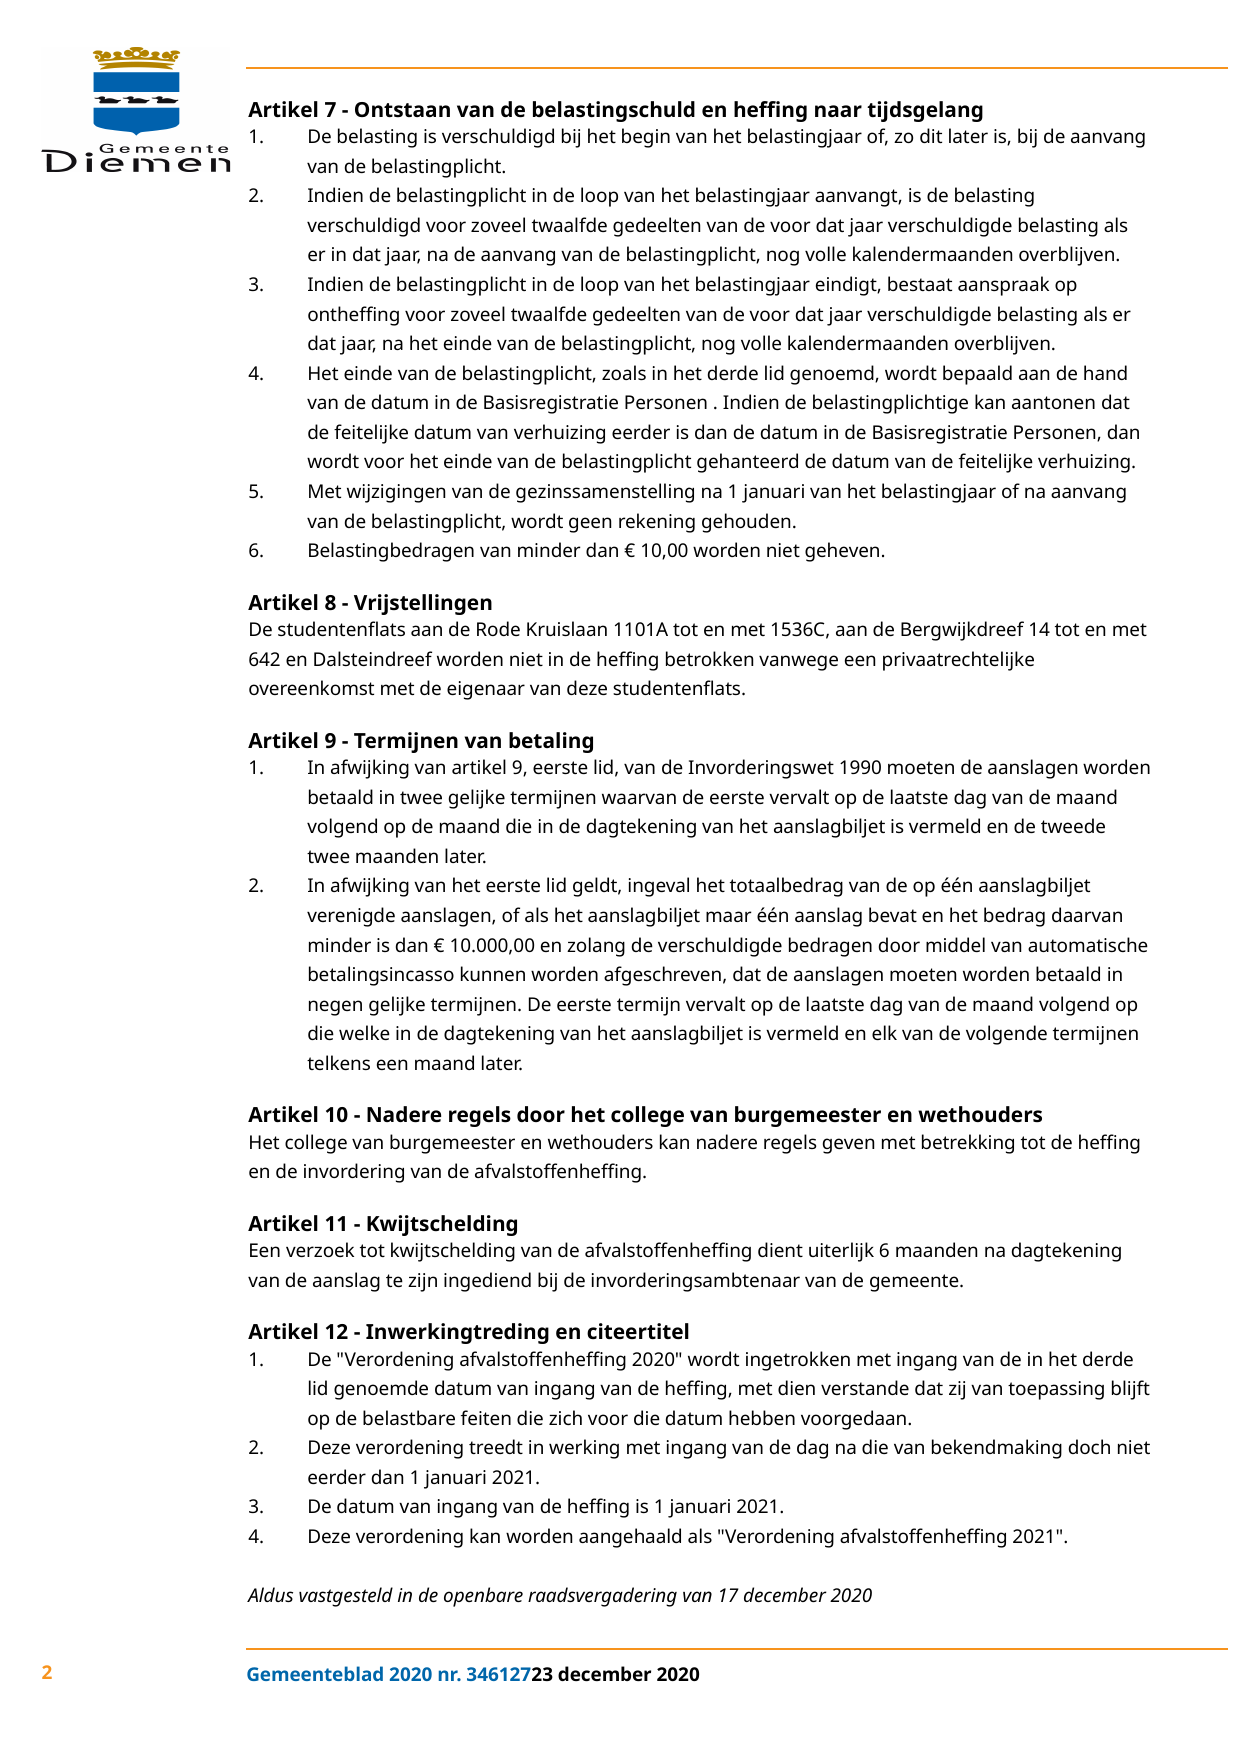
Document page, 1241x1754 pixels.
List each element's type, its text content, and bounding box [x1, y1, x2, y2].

list Deze verordening kan worden aangehaald als "Verordening afvalstoffenheffing 2021". [248, 1523, 1152, 1549]
text Artikel 8 - Vrijstellingen [248, 588, 1152, 616]
list In afwijking van artikel 9, eerste lid, van de Invorderingswet 1990 moeten de aanslagen worden betaald in twee gelijke termijnen waarvan de eerste vervalt op de laatste dag van de maand volgend op de maand die in de dagtekening van het aanslagbiljet is vermeld en de tweede twee maanden later. [248, 754, 1152, 869]
list Het einde van de belastingplicht, zoals in het derde lid genoemd, wordt bepaald aan de hand van de datum in de Basisregistratie Personen . Indien de belastingplichtige kan aantonen dat de feitelijke datum van verhuizing eerder is dan de datum in de Basisregistratie Personen, dan wordt voor het einde van de belastingplicht gehanteerd de datum van de feitelijke verhuizing. [248, 360, 1152, 474]
text Een verzoek tot kwijtschelding van de afvalstoffenheffing dient uiterlijk 6 maanden na dagtekening van de aanslag te zijn ingediend bij de invorderingsambtenaar van de gemeente. [248, 1237, 1152, 1293]
list De belasting is verschuldigd bij het begin van het belastingjaar of, zo dit later is, bij de aanvang van de belastingplicht. [248, 123, 1152, 178]
list Met wijzigingen van de gezinssamenstelling na 1 januari van het belastingjaar of na aanvang van de belastingplicht, wordt geen rekening gehouden. [248, 478, 1152, 533]
list Indien de belastingplicht in de loop van het belastingjaar aanvangt, is de belasting verschuldigd voor zoveel twaalfde gedeelten van de voor dat jaar verschuldigde belasting als er in dat jaar, na de aanvang van de belastingplicht, nog volle kalendermaanden overblijven. [248, 182, 1152, 267]
text De studentenflats aan de Rode Kruislaan 1101A tot en met 1536C, aan de Bergwijkdreef 14 tot en met 642 en Dalsteindreef worden niet in de heffing betrokken vanwege een privaatrechtelijke overeenkomst met de eigenaar van deze studentenflats. [248, 616, 1152, 701]
list Belastingbedragen van minder dan € 10,00 worden niet geheven. [248, 537, 1152, 563]
list De "Verordening afvalstoffenheffing 2020" wordt ingetrokken met ingang van de in het derde lid genoemde datum van ingang van de heffing, met dien verstande dat zij van toepassing blijft op de belastbare feiten die zich voor die datum hebben voorgedaan. [248, 1346, 1152, 1431]
list In afwijking van het eerste lid geldt, ingeval het totaalbedrag van de op één aanslagbiljet verenigde aanslagen, of als het aanslagbiljet maar één aanslag bevat en het bedrag daarvan minder is dan € 10.000,00 en zolang de verschuldigde bedragen door middel van automatische betalingsincasso kunnen worden afgeschreven, dat de aanslagen moeten worden betaald in negen gelijke termijnen. De eerste termijn vervalt op de laatste dag van de maand volgend op die welke in de dagtekening van het aanslagbiljet is vermeld en elk van de volgende termijnen telkens een maand later. [248, 873, 1152, 1076]
list Deze verordening treedt in werking met ingang van de dag na die van bekendmaking doch niet eerder dan 1 januari 2021. [248, 1434, 1152, 1490]
picture [41, 47, 231, 172]
list Indien de belastingplicht in de loop van het belastingjaar eindigt, bestaat aanspraak op ontheffing voor zoveel twaalfde gedeelten van de voor dat jaar verschuldigde belasting als er dat jaar, na het einde van de belastingplicht, nog volle kalendermaanden overblijven. [248, 271, 1152, 356]
text Artikel 7 - Ontstaan van de belastingschuld en heffing naar tijdsgelang [248, 95, 1152, 123]
text Het college van burgemeester en wethouders kan nadere regels geven met betrekking tot de heffing en de invordering van de afvalstoffenheffing. [248, 1129, 1152, 1184]
text Artikel 11 - Kwijtschelding [248, 1209, 1152, 1237]
text Aldus vastgesteld in de openbare raadsvergadering van 17 december 2020 [248, 1582, 1152, 1608]
text Artikel 12 - Inwerkingtreding en citeertitel [248, 1317, 1152, 1346]
text Artikel 10 - Nadere regels door het college van burgemeester en wethouders [248, 1101, 1152, 1129]
text Artikel 9 - Termijnen van betaling [248, 726, 1152, 754]
list De datum van ingang van de heffing is 1 januari 2021. [248, 1494, 1152, 1519]
